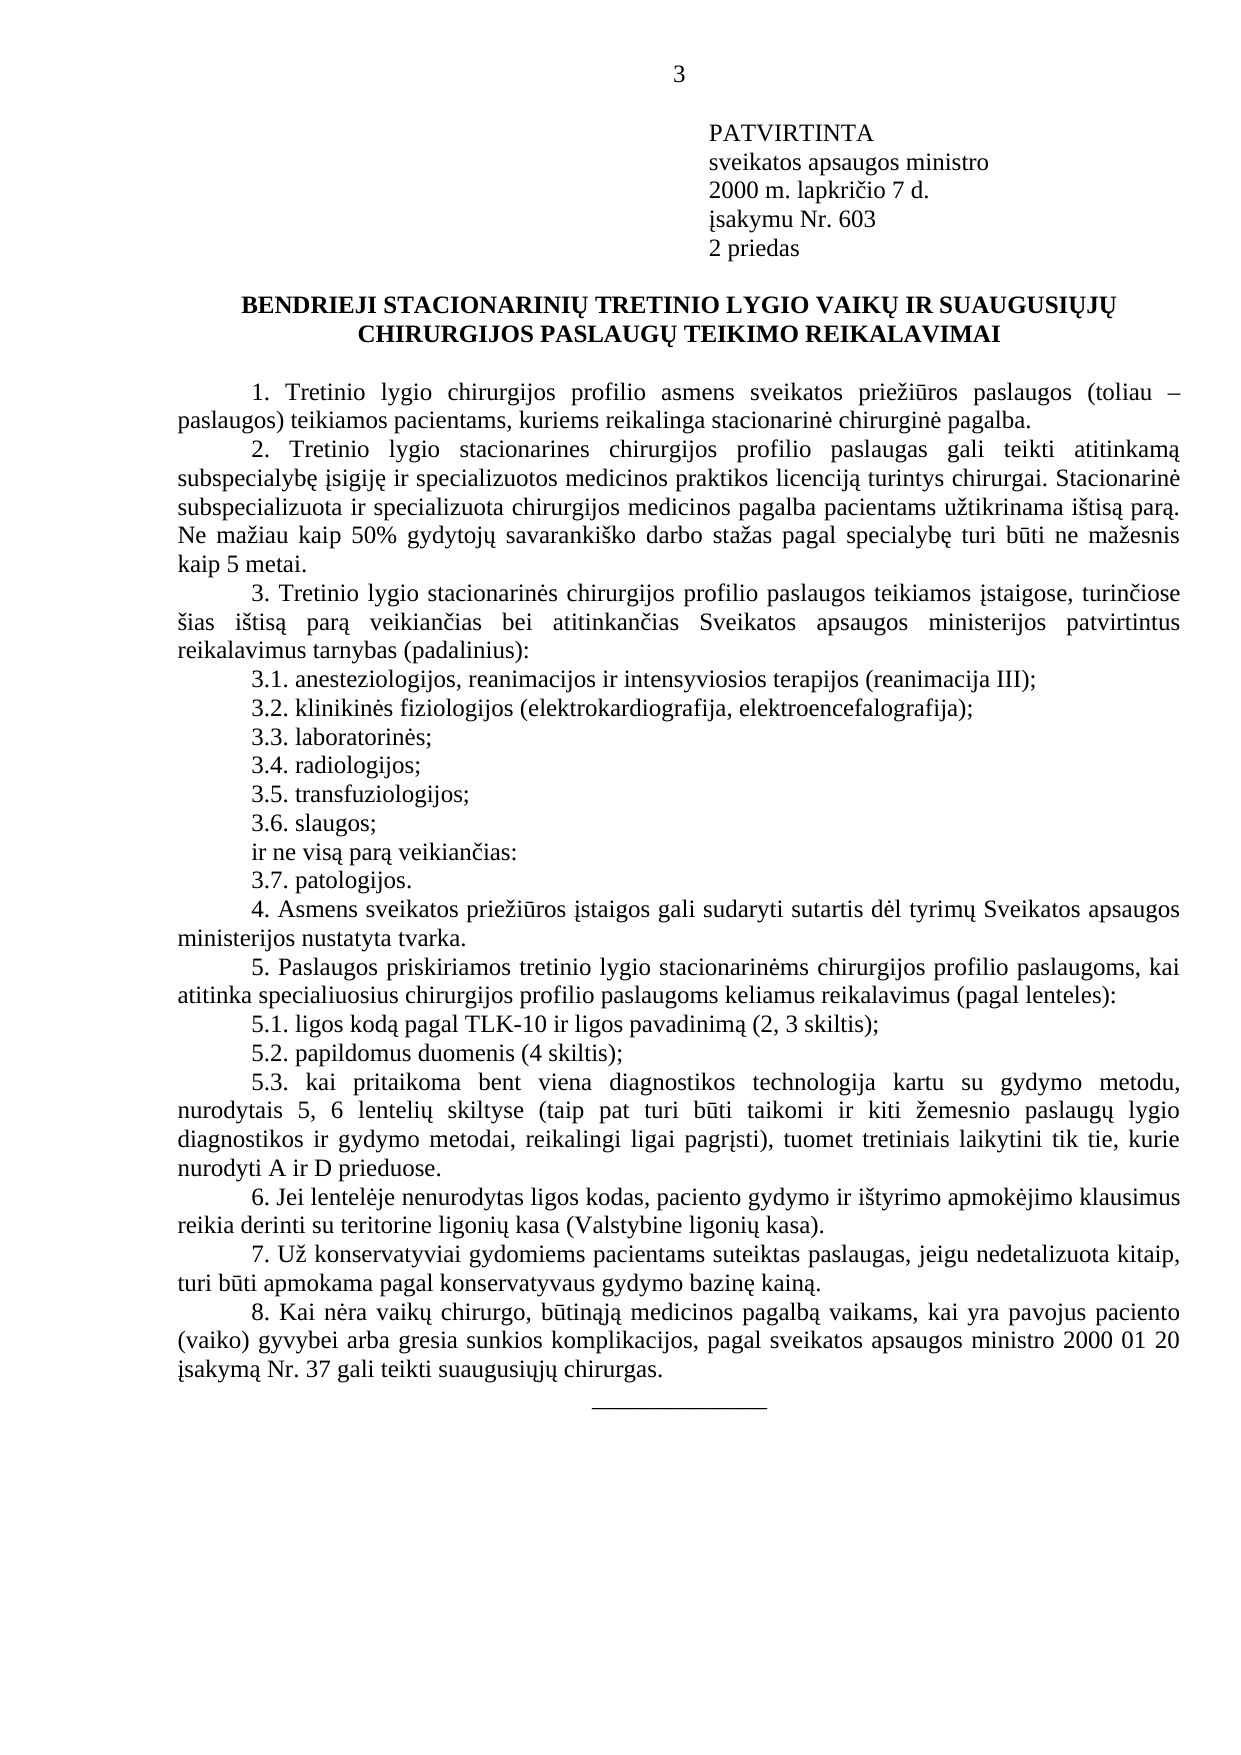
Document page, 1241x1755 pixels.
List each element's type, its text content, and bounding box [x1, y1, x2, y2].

text 8. Kai nėra vaikų chirurgo, būtinąją medicinos pagalbą vaikams, kai yra pavojus paciento (vaiko) gyvybei arba gresia sunkios komplikacijos, pagal sveikatos apsaugos ministro 2000 01 20 įsakymą Nr. 37 gali teikti suaugusiųjų chirurgas. [177, 1297, 1181, 1383]
text 7. Už konservatyviai gydomiems pacientams suteiktas paslaugas, jeigu nedetalizuota kitaip, turi būti apmokama pagal konservatyvaus gydymo bazinę kainą. [177, 1239, 1181, 1297]
text 1. Tretinio lygio chirurgijos profilio asmens sveikatos priežiūros paslaugos (toliau – paslaugos) teikiamos pacientams, kuriems reikalinga stacionarinė chirurginė pagalba. [177, 377, 1181, 434]
text įsakymu Nr. 603 [177, 204, 1181, 233]
text 5. Paslaugos priskiriamos tretinio lygio stacionarinėms chirurgijos profilio paslaugoms, kai atitinka specialiuosius chirurgijos profilio paslaugoms keliamus reikalavimus (pagal lenteles): [177, 952, 1181, 1009]
text 4. Asmens sveikatos priežiūros įstaigos gali sudaryti sutartis dėl tyrimų Sveikatos apsaugos ministerijos nustatyta tvarka. [177, 894, 1181, 952]
text 3.4. radiologijos; [177, 751, 1181, 779]
text sveikatos apsaugos ministro [177, 147, 1181, 176]
text 3. Tretinio lygio stacionarinės chirurgijos profilio paslaugos teikiamos įstaigose, turinčiose šias ištisą parą veikiančias bei atitinkančias Sveikatos apsaugos ministerijos patvirtintus reikalavimus tarnybas (padalinius): [177, 578, 1181, 664]
text 2. Tretinio lygio stacionarines chirurgijos profilio paslaugas gali teikti atitinkamą subspecialybę įsigiję ir specializuotos medicinos praktikos licenciją turintys chirurgai. Stacionarinė subspecializuota ir specializuota chirurgijos medicinos pagalba pacientams užtikrinama ištisą parą. Ne mažiau kaip 50% gydytojų savarankiško darbo stažas pagal specialybę turi būti ne mažesnis kaip 5 metai. [177, 434, 1181, 578]
text 3.3. laboratorinės; [177, 722, 1181, 751]
text 3.5. transfuziologijos; [177, 779, 1181, 808]
text 3.2. klinikinės fiziologijos (elektrokardiografija, elektroencefalografija); [177, 693, 1181, 722]
text 3.6. slaugos; [177, 808, 1181, 837]
text 2000 m. lapkričio 7 d. [177, 176, 1181, 204]
text 3.7. patologijos. [177, 866, 1181, 894]
text 6. Jei lentelėje nenurodytas ligos kodas, paciento gydymo ir ištyrimo apmokėjimo klausimus reikia derinti su teritorine ligonių kasa (Valstybine ligonių kasa). [177, 1182, 1181, 1239]
text ______________ [177, 1383, 1181, 1412]
text 3.1. anesteziologijos, reanimacijos ir intensyviosios terapijos (reanimacija III); [177, 664, 1181, 693]
text PATVIRTINTA [177, 118, 1181, 147]
text 5.1. ligos kodą pagal TLK-10 ir ligos pavadinimą (2, 3 skiltis); [177, 1009, 1181, 1038]
text BENDRIEJI STACIONARINIŲ TRETINIO LYGIO VAIKŲ IR SUAUGUSIŲJŲ CHIRURGIJOS PASLAUGŲ TEIKIMO REIKALAVIMAI [177, 291, 1181, 348]
text ir ne visą parą veikiančias: [177, 837, 1181, 866]
text 5.3. kai pritaikoma bent viena diagnostikos technologija kartu su gydymo metodu, nurodytais 5, 6 lentelių skiltyse (taip pat turi būti taikomi ir kiti žemesnio paslaugų lygio diagnostikos ir gydymo metodai, reikalingi ligai pagrįsti), tuomet tretiniais laikytini tik tie, kurie nurodyti A ir D prieduose. [177, 1067, 1181, 1182]
text 2 priedas [177, 233, 1181, 262]
text 5.2. papildomus duomenis (4 skiltis); [177, 1038, 1181, 1067]
